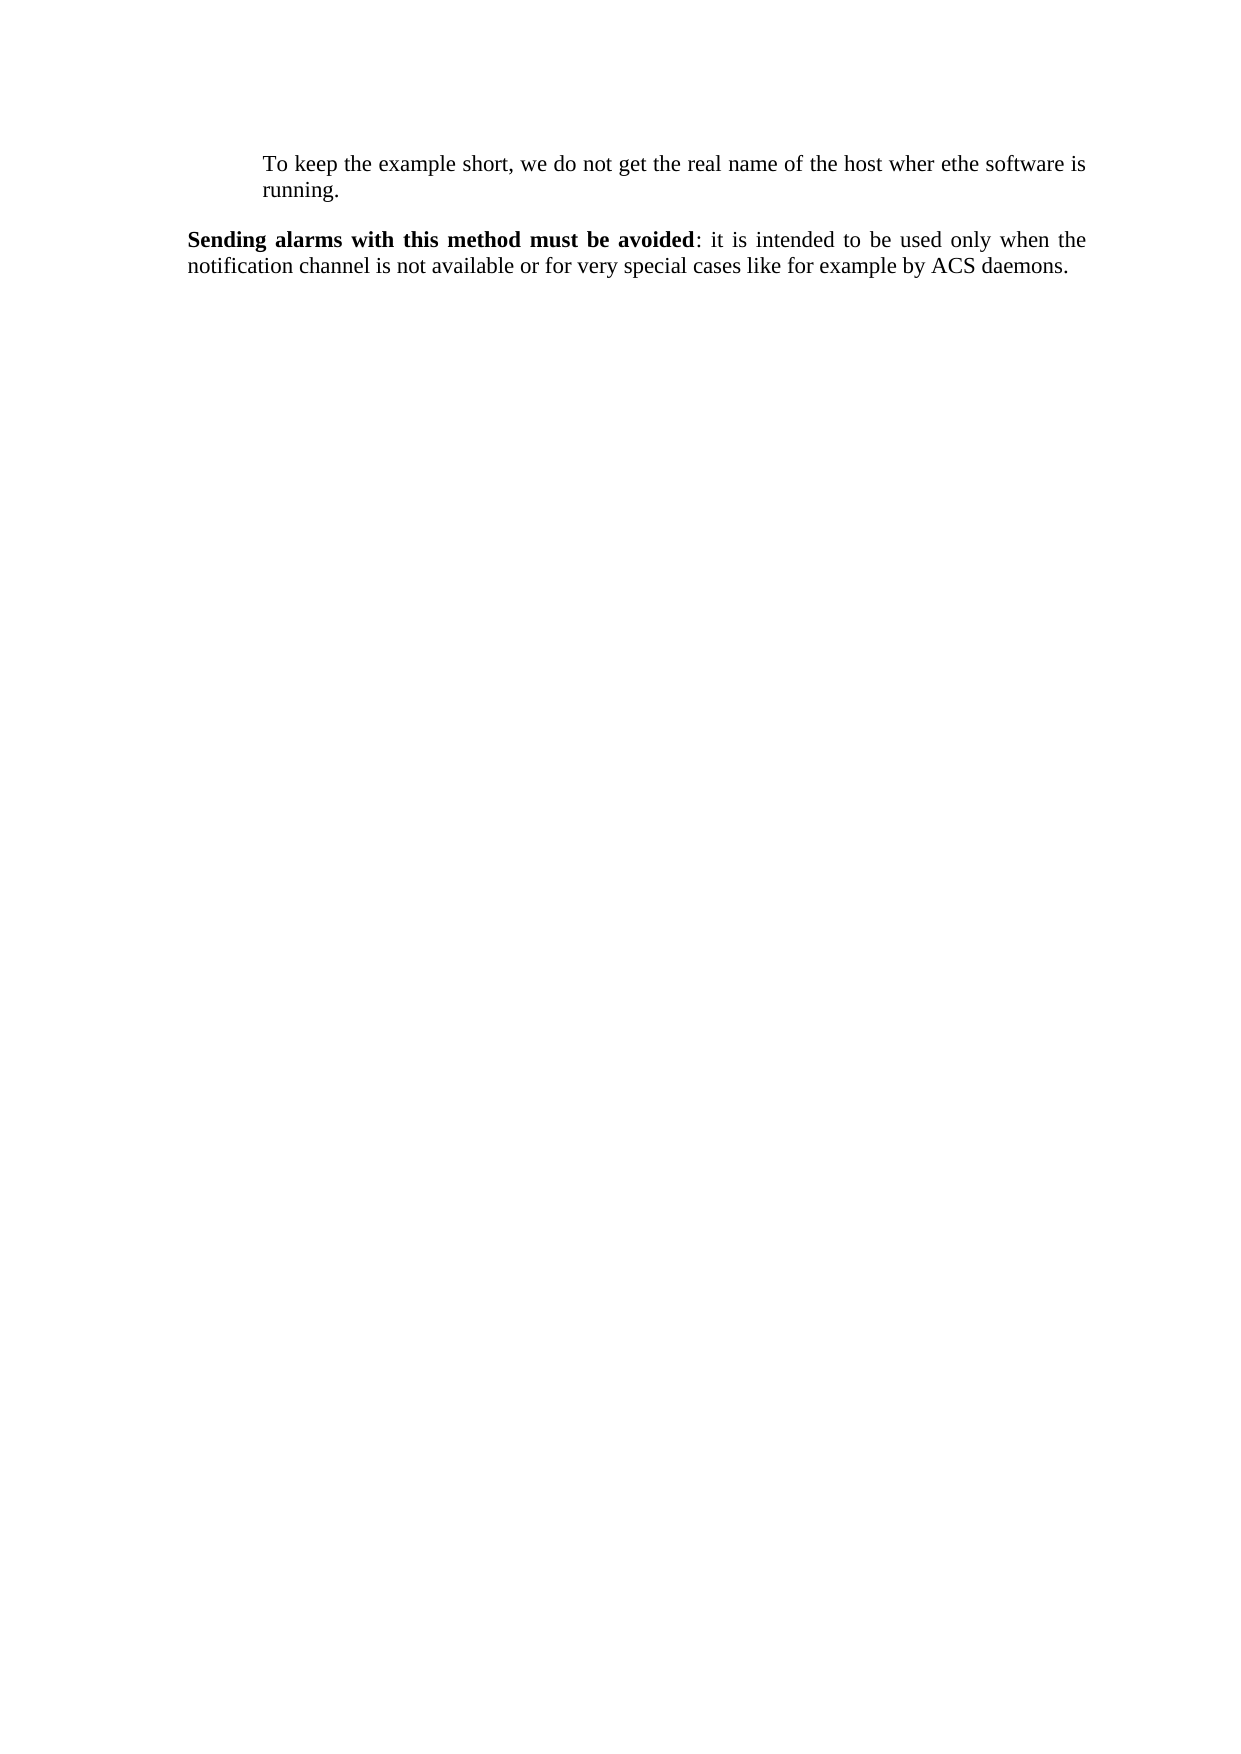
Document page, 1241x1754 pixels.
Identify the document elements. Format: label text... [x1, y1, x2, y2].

text Sending alarms with this method must be avoided: it is intended to be used only when the notification channel is not available or for very special cases like for example by ACS daemons. [187, 226, 1087, 278]
text To keep the example short, we do not get the real name of the host wher ethe software is running. [262, 150, 1087, 203]
